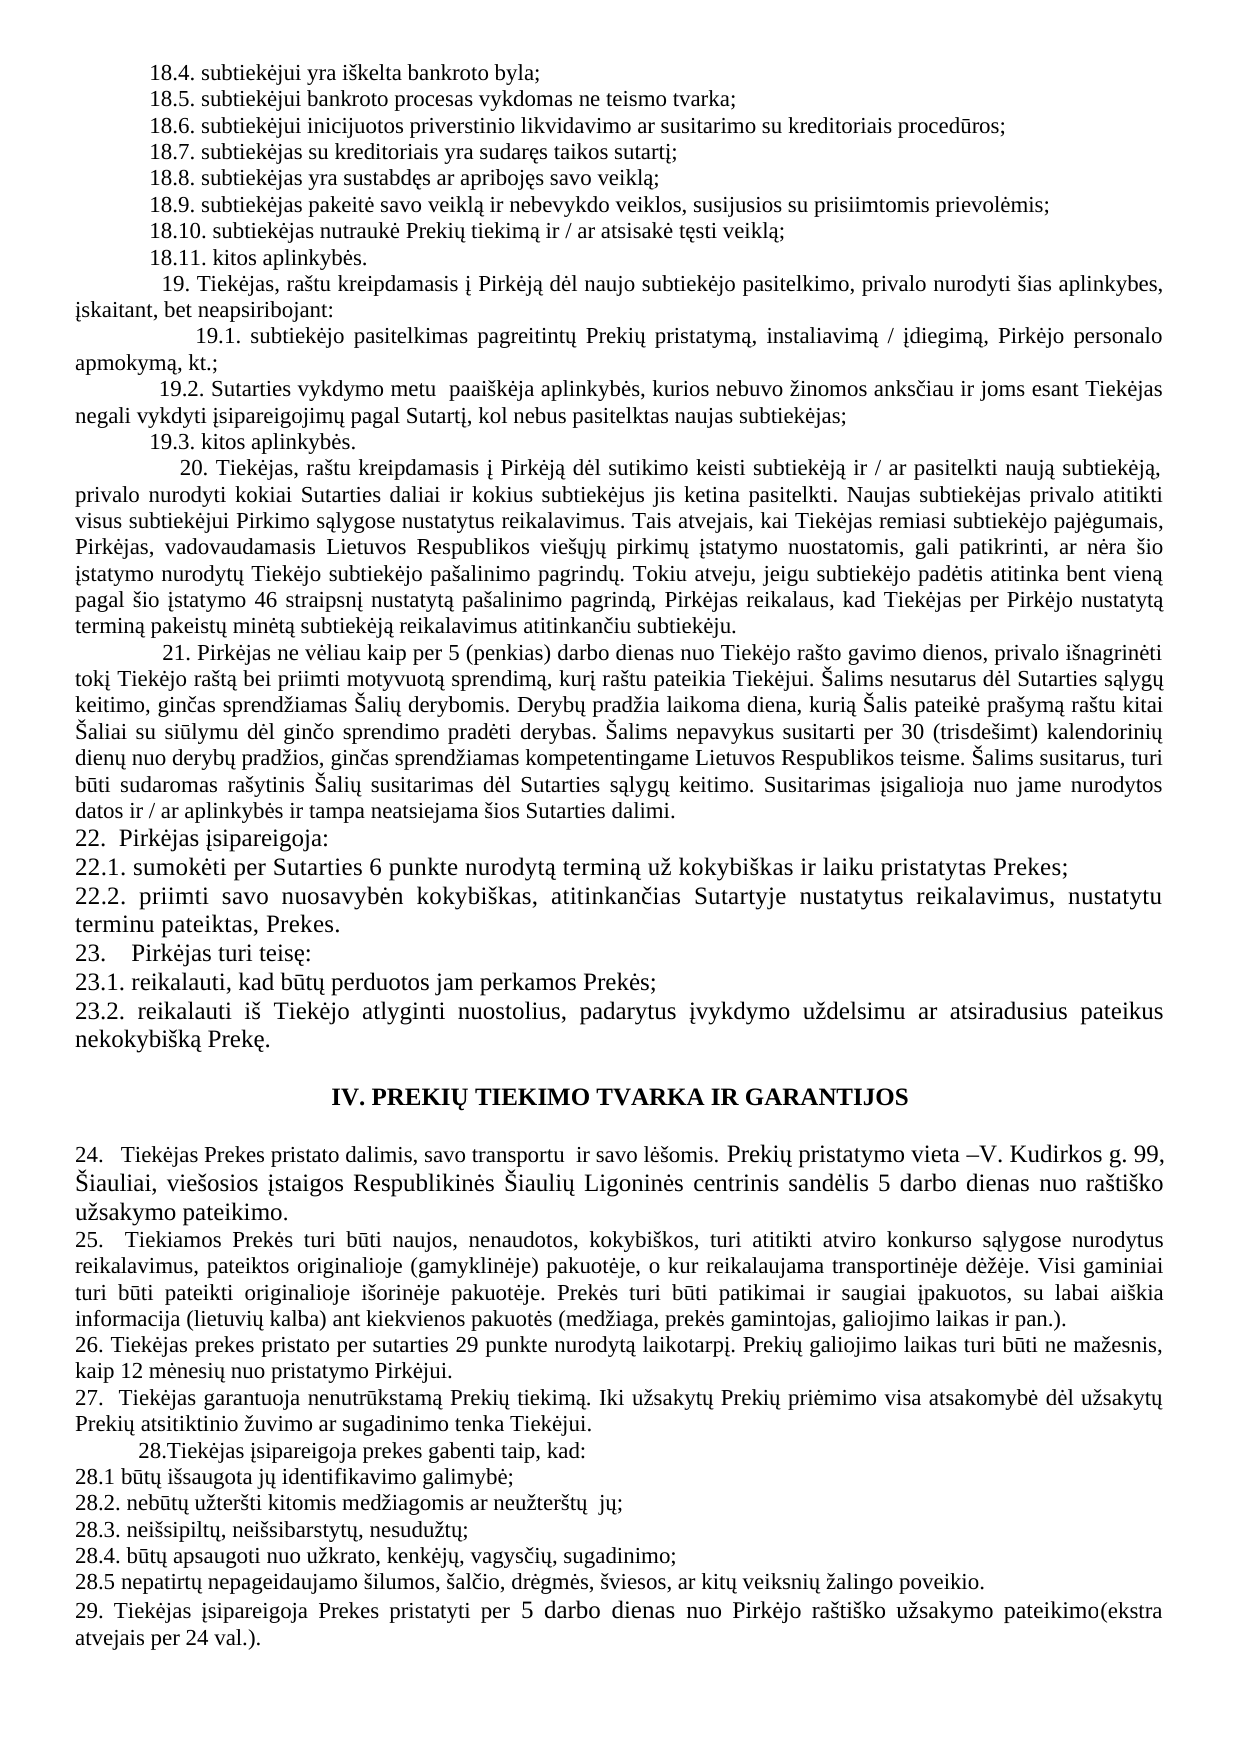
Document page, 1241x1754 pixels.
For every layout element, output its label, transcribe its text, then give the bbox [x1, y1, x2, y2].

text 18.9. subtiekėjas pakeitė savo veiklą ir nebevykdo veiklos, susijusios su prisiimtomis prievolėmis; [75, 191, 1165, 217]
text 19.3. kitos aplinkybės. [75, 428, 1165, 454]
text 23.2. reikalauti iš Tiekėjo atlyginti nuostolius, padarytus įvykdymo uždelsimu ar atsiradusius pateikus nekokybišką Prekę. [75, 996, 1165, 1053]
text 21. Pirkėjas ne vėliau kaip per 5 (penkias) darbo dienas nuo Tiekėjo rašto gavimo dienos, privalo išnagrinėti tokį Tiekėjo raštą bei priimti motyvuotą sprendimą, kurį raštu pateikia Tiekėjui. Šalims nesutarus dėl Sutarties sąlygų keitimo, ginčas sprendžiamas Šalių derybomis. Derybų pradžia laikoma diena, kurią Šalis pateikė prašymą raštu kitai Šaliai su siūlymu dėl ginčo sprendimo pradėti derybas. Šalims nepavykus susitarti per 30 (trisdešimt) kalendorinių dienų nuo derybų pradžios, ginčas sprendžiamas kompetentingame Lietuvos Respublikos teisme. Šalims susitarus, turi būti sudaromas rašytinis Šalių susitarimas dėl Sutarties sąlygų keitimo. Susitarimas įsigalioja nuo jame nurodytos datos ir / ar aplinkybės ir tampa neatsiejama šios Sutarties dalimi. [75, 639, 1165, 823]
text 18.8. subtiekėjas yra sustabdęs ar apribojęs savo veiklą; [75, 164, 1165, 191]
text 22. Pirkėjas įsipareigoja: [75, 823, 1165, 852]
text 18.10. subtiekėjas nutraukė Prekių tiekimą ir / ar atsisakė tęsti veiklą; [75, 217, 1165, 243]
text 27. Tiekėjas garantuoja nenutrūkstamą Prekių tiekimą. Iki užsakytų Prekių priėmimo visa atsakomybė dėl užsakytų Prekių atsitiktinio žuvimo ar sugadinimo tenka Tiekėjui. [75, 1384, 1165, 1437]
text 20. Tiekėjas, raštu kreipdamasis į Pirkėją dėl sutikimo keisti subtiekėją ir / ar pasitelkti naują subtiekėją, privalo nurodyti kokiai Sutarties daliai ir kokius subtiekėjus jis ketina pasitelkti. Naujas subtiekėjas privalo atitikti visus subtiekėjui Pirkimo sąlygose nustatytus reikalavimus. Tais atvejais, kai Tiekėjas remiasi subtiekėjo pajėgumais, Pirkėjas, vadovaudamasis Lietuvos Respublikos viešųjų pirkimų įstatymo nuostatomis, gali patikrinti, ar nėra šio įstatymo nurodytų Tiekėjo subtiekėjo pašalinimo pagrindų. Tokiu atveju, jeigu subtiekėjo padėtis atitinka bent vieną pagal šio įstatymo 46 straipsnį nustatytą pašalinimo pagrindą, Pirkėjas reikalaus, kad Tiekėjas per Pirkėjo nustatytą terminą pakeistų minėtą subtiekėją reikalavimus atitinkančiu subtiekėju. [75, 454, 1165, 639]
text 18.5. subtiekėjui bankroto procesas vykdomas ne teismo tvarka; [75, 85, 1165, 112]
text 24. Tiekėjas Prekes pristato dalimis, savo transportu ir savo lėšomis. Prekių pristatymo vieta –V. Kudirkos g. 99, Šiauliai, viešosios įstaigos Respublikinės Šiaulių Ligoninės centrinis sandėlis 5 darbo dienas nuo raštiško užsakymo pateikimo. [75, 1139, 1165, 1226]
text 18.4. subtiekėjui yra iškelta bankroto byla; [75, 59, 1165, 85]
text 25. Tiekiamos Prekės turi būti naujos, nenaudotos, kokybiškos, turi atitikti atviro konkurso sąlygose nurodytus reikalavimus, pateiktos originalioje (gamyklinėje) pakuotėje, o kur reikalaujama transportinėje dėžėje. Visi gaminiai turi būti pateikti originalioje išorinėje pakuotėje. Prekės turi būti patikimai ir saugiai įpakuotos, su labai aiškia informacija (lietuvių kalba) ant kiekvienos pakuotės (medžiaga, prekės gamintojas, galiojimo laikas ir pan.). [75, 1226, 1165, 1331]
text 29. Tiekėjas įsipareigoja Prekes pristatyti per 5 darbo dienas nuo Pirkėjo raštiško užsakymo pateikimo(ekstra atvejais per 24 val.). [1099, 1596, 1163, 1650]
text 28.Tiekėjas įsipareigoja prekes gabenti taip, kad: [75, 1437, 1165, 1463]
text 23.1. reikalauti, kad būtų perduotos jam perkamos Prekės; [75, 967, 1165, 996]
text 18.11. kitos aplinkybės. [75, 243, 1165, 270]
text 19.1. subtiekėjo pasitelkimas pagreitintų Prekių pristatymą, instaliavimą / įdiegimą, Pirkėjo personalo apmokymą, kt.; [75, 323, 1165, 375]
text 28.1 būtų išsaugota jų identifikavimo galimybė; [75, 1463, 1165, 1489]
text 23. Pirkėjas turi teisę: [75, 938, 1165, 967]
text 28.3. neišsipiltų, neišsibarstytų, nesudužtų; [75, 1516, 1165, 1542]
text 29. Tiekėjas įsipareigoja Prekes pristatyti per 5 darbo dienas nuo Pirkėjo raštiško užsakymo pateikimo(ekstra atvejais per 24 val.). [75, 1595, 1098, 1650]
text 22.2. priimti savo nuosavybėn kokybiškas, atitinkančias Sutartyje nustatytus reikalavimus, nustatytu terminu pateiktas, Prekes. [75, 881, 1165, 938]
text 28.4. būtų apsaugoti nuo užkrato, kenkėjų, vagysčių, sugadinimo; [75, 1542, 1165, 1568]
text 28.2. nebūtų užteršti kitomis medžiagomis ar neužterštų jų; [75, 1489, 1165, 1516]
text 19.2. Sutarties vykdymo metu paaiškėja aplinkybės, kurios nebuvo žinomos anksčiau ir joms esant Tiekėjas negali vykdyti įsipareigojimų pagal Sutartį, kol nebus pasitelktas naujas subtiekėjas; [75, 375, 1165, 428]
text 18.6. subtiekėjui inicijuotos priverstinio likvidavimo ar susitarimo su kreditoriais procedūros; [75, 112, 1165, 138]
text 19. Tiekėjas, raštu kreipdamasis į Pirkėją dėl naujo subtiekėjo pasitelkimo, privalo nurodyti šias aplinkybes, įskaitant, bet neapsiribojant: [75, 270, 1165, 323]
text 28.5 nepatirtų nepageidaujamo šilumos, šalčio, drėgmės, šviesos, ar kitų veiksnių žalingo poveikio. [75, 1568, 1165, 1595]
text 18.7. subtiekėjas su kreditoriais yra sudaręs taikos sutartį; [75, 138, 1165, 164]
text 26. Tiekėjas prekes pristato per sutarties 29 punkte nurodytą laikotarpį. Prekių galiojimo laikas turi būti ne mažesnis, kaip 12 mėnesių nuo pristatymo Pirkėjui. [75, 1331, 1165, 1384]
text 22.1. sumokėti per Sutarties 6 punkte nurodytą terminą už kokybiškas ir laiku pristatytas Prekes; [75, 852, 1165, 881]
text IV. PREKIŲ TIEKIMO TVARKA IR GARANTIJOS [75, 1082, 1165, 1111]
